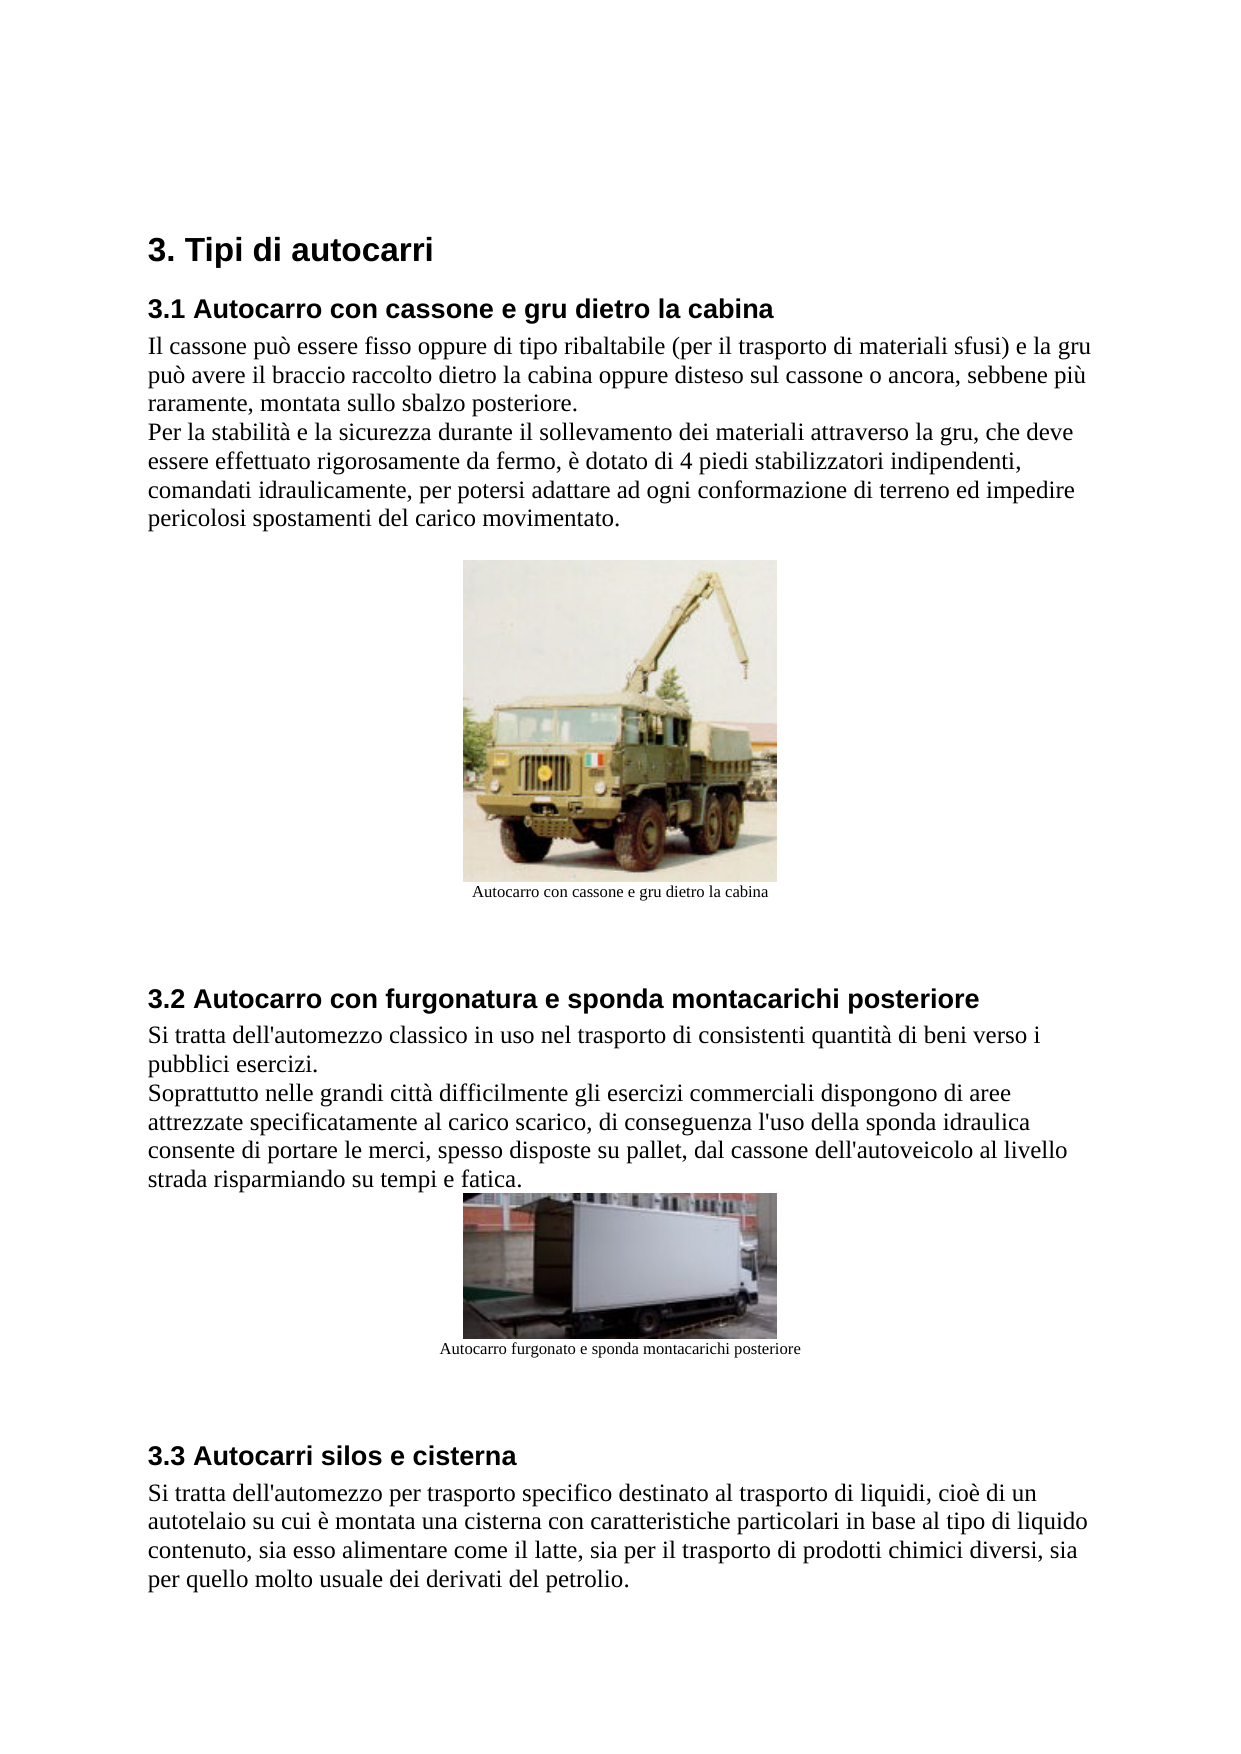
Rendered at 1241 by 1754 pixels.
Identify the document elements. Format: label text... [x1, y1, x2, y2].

text Per la stabilità e la sicurezza durante il sollevamento dei materiali attraverso la gru, che deve essere effettuato rigorosamente da fermo, è dotato di 4 piedi stabilizzatori indipendenti, comandati idraulicamente, per potersi adattare ad ogni conformazione di terreno ed impedire pericolosi spostamenti del carico movimentato. [148, 417, 1093, 532]
picture [463, 1193, 777, 1339]
subtitle 3.1 Autocarro con cassone e gru dietro la cabina [148, 293, 1093, 325]
text Autocarro con cassone e gru dietro la cabina [148, 881, 1093, 901]
text Autocarro furgonato e sponda montacarichi posteriore [148, 1338, 1093, 1358]
text Si tratta dell'automezzo classico in uso nel trasporto di consistenti quantità di beni verso i pubblici esercizi. [148, 1021, 1093, 1078]
subtitle 3. Tipi di autocarri [148, 230, 1093, 268]
picture [463, 560, 777, 882]
text Il cassone può essere fisso oppure di tipo ribaltabile (per il trasporto di materiali sfusi) e la gru può avere il braccio raccolto dietro la cabina oppure disteso sul cassone o ancora, sebbene più raramente, montata sullo sbalzo posteriore. [148, 331, 1093, 417]
text Si tratta dell'automezzo per trasporto specifico destinato al trasporto di liquidi, cioè di un autotelaio su cui è montata una cisterna con caratteristiche particolari in base al tipo di liquido contenuto, sia esso alimentare come il latte, sia per il trasporto di prodotti chimici diversi, sia per quello molto usuale dei derivati del petrolio. [148, 1478, 1093, 1593]
subtitle 3.3 Autocarri silos e cisterna [148, 1440, 1093, 1471]
subtitle 3.2 Autocarro con furgonatura e sponda montacarichi posteriore [148, 983, 1093, 1014]
text Soprattutto nelle grandi città difficilmente gli esercizi commerciali dispongono di aree attrezzate specificatamente al carico scarico, di conseguenza l'uso della sponda idraulica consente di portare le merci, spesso disposte su pallet, dal cassone dell'autoveicolo al livello strada risparmiando su tempi e fatica. [148, 1078, 1093, 1193]
